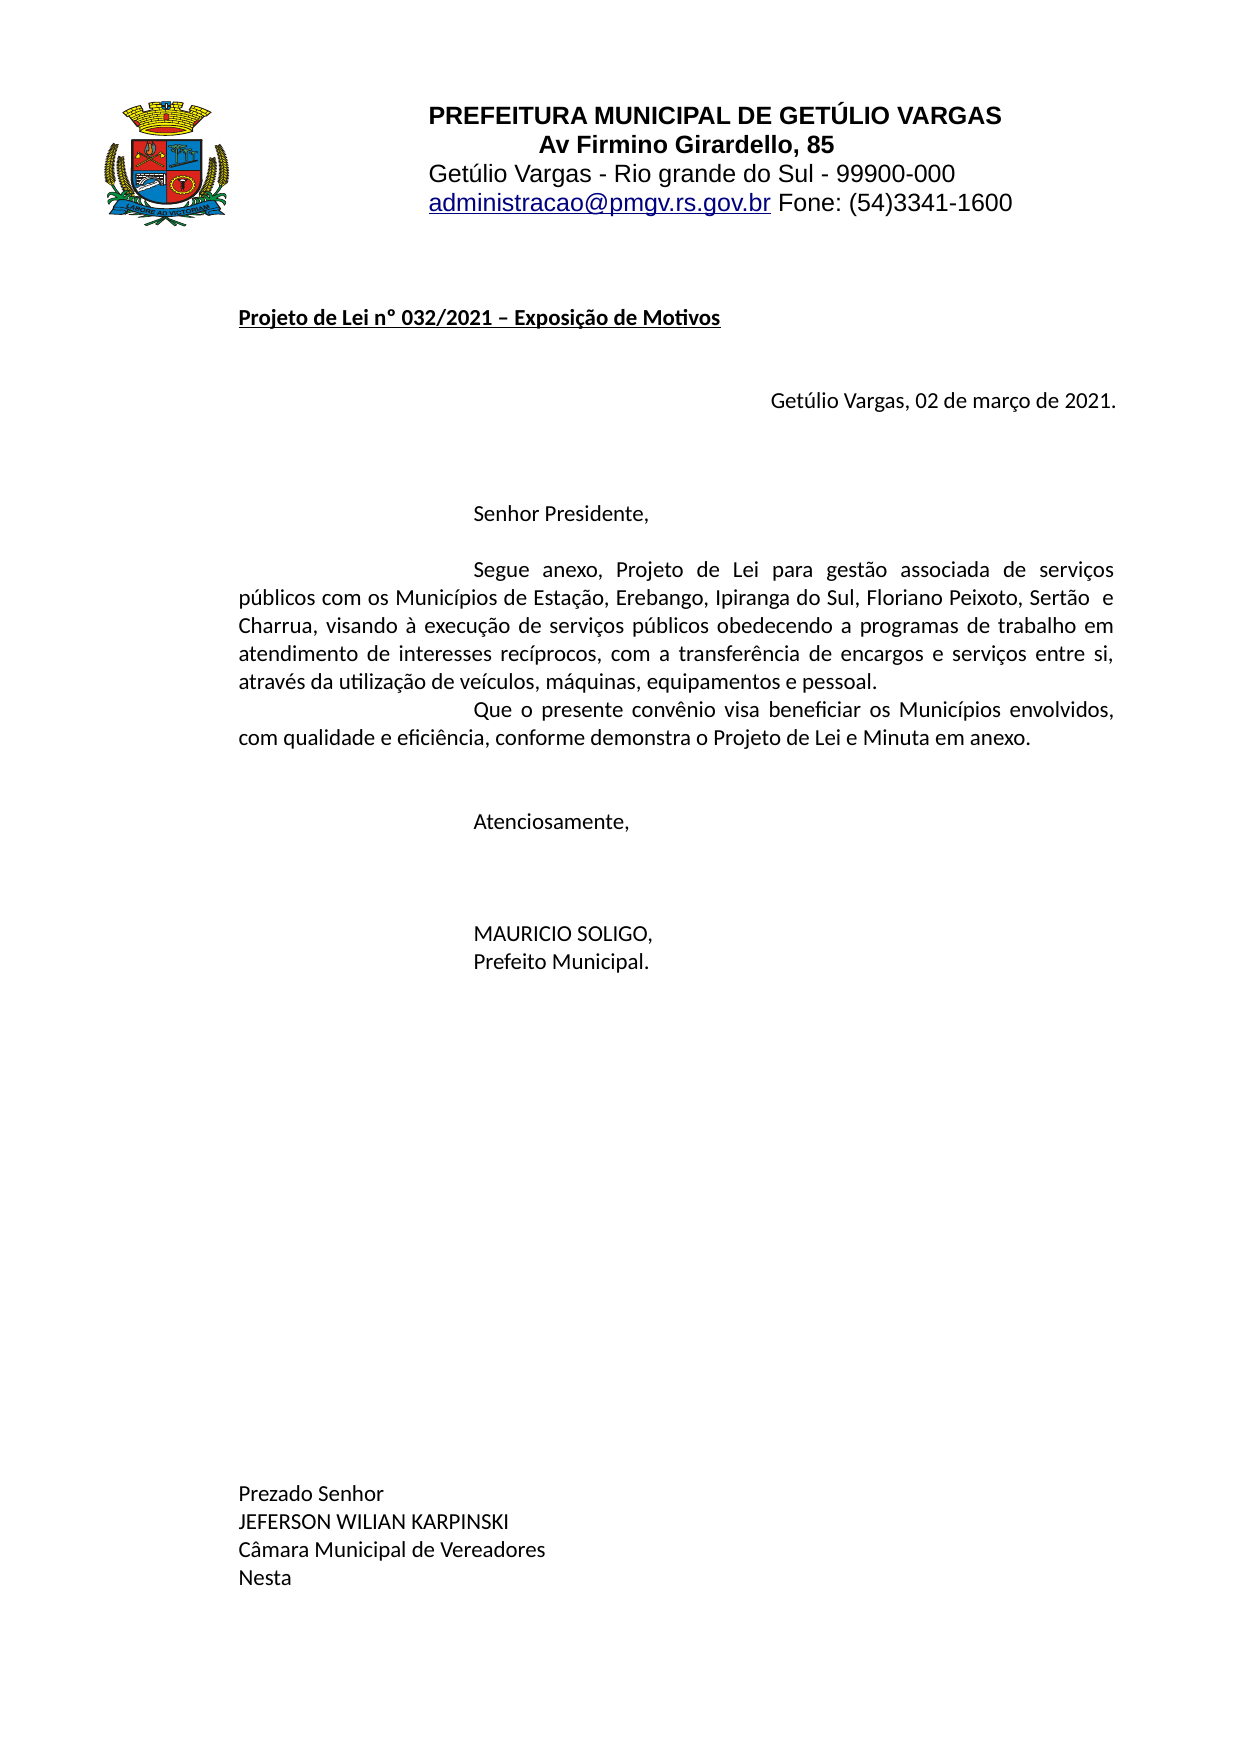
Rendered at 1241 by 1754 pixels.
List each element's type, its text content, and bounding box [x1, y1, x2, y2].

text Senhor Presidente, [238, 499, 1115, 527]
text Nesta [238, 1563, 1115, 1592]
text JEFERSON WILIAN KARPINSKI [238, 1507, 1115, 1536]
text Câmara Municipal de Vereadores [238, 1536, 1115, 1563]
text Segue anexo, Projeto de Lei para gestão associada de serviços públicos com os Municípios de Estação, Erebango, Ipiranga do Sul, Floriano Peixoto, Sertão e Charrua, visando à execução de serviços públicos obedecendo a programas de trabalho em atendimento de interesses recíprocos, com a transferência de encargos e serviços entre si, através da utilização de veículos, máquinas, equipamentos e pessoal. [238, 555, 1115, 695]
text Prefeito Municipal. [238, 947, 1115, 975]
text Projeto de Lei nº 032/2021 – Exposição de Motivos [238, 303, 1115, 331]
text Atenciosamente, [238, 807, 1115, 835]
text MAURICIO SOLIGO, [238, 919, 1115, 947]
text Que o presente convênio visa beneficiar os Municípios envolvidos, com qualidade e eficiência, conforme demonstra o Projeto de Lei e Minuta em anexo. [238, 695, 1115, 751]
text Getúlio Vargas, 02 de março de 2021. [238, 387, 1117, 415]
text Prezado Senhor [238, 1479, 1115, 1507]
